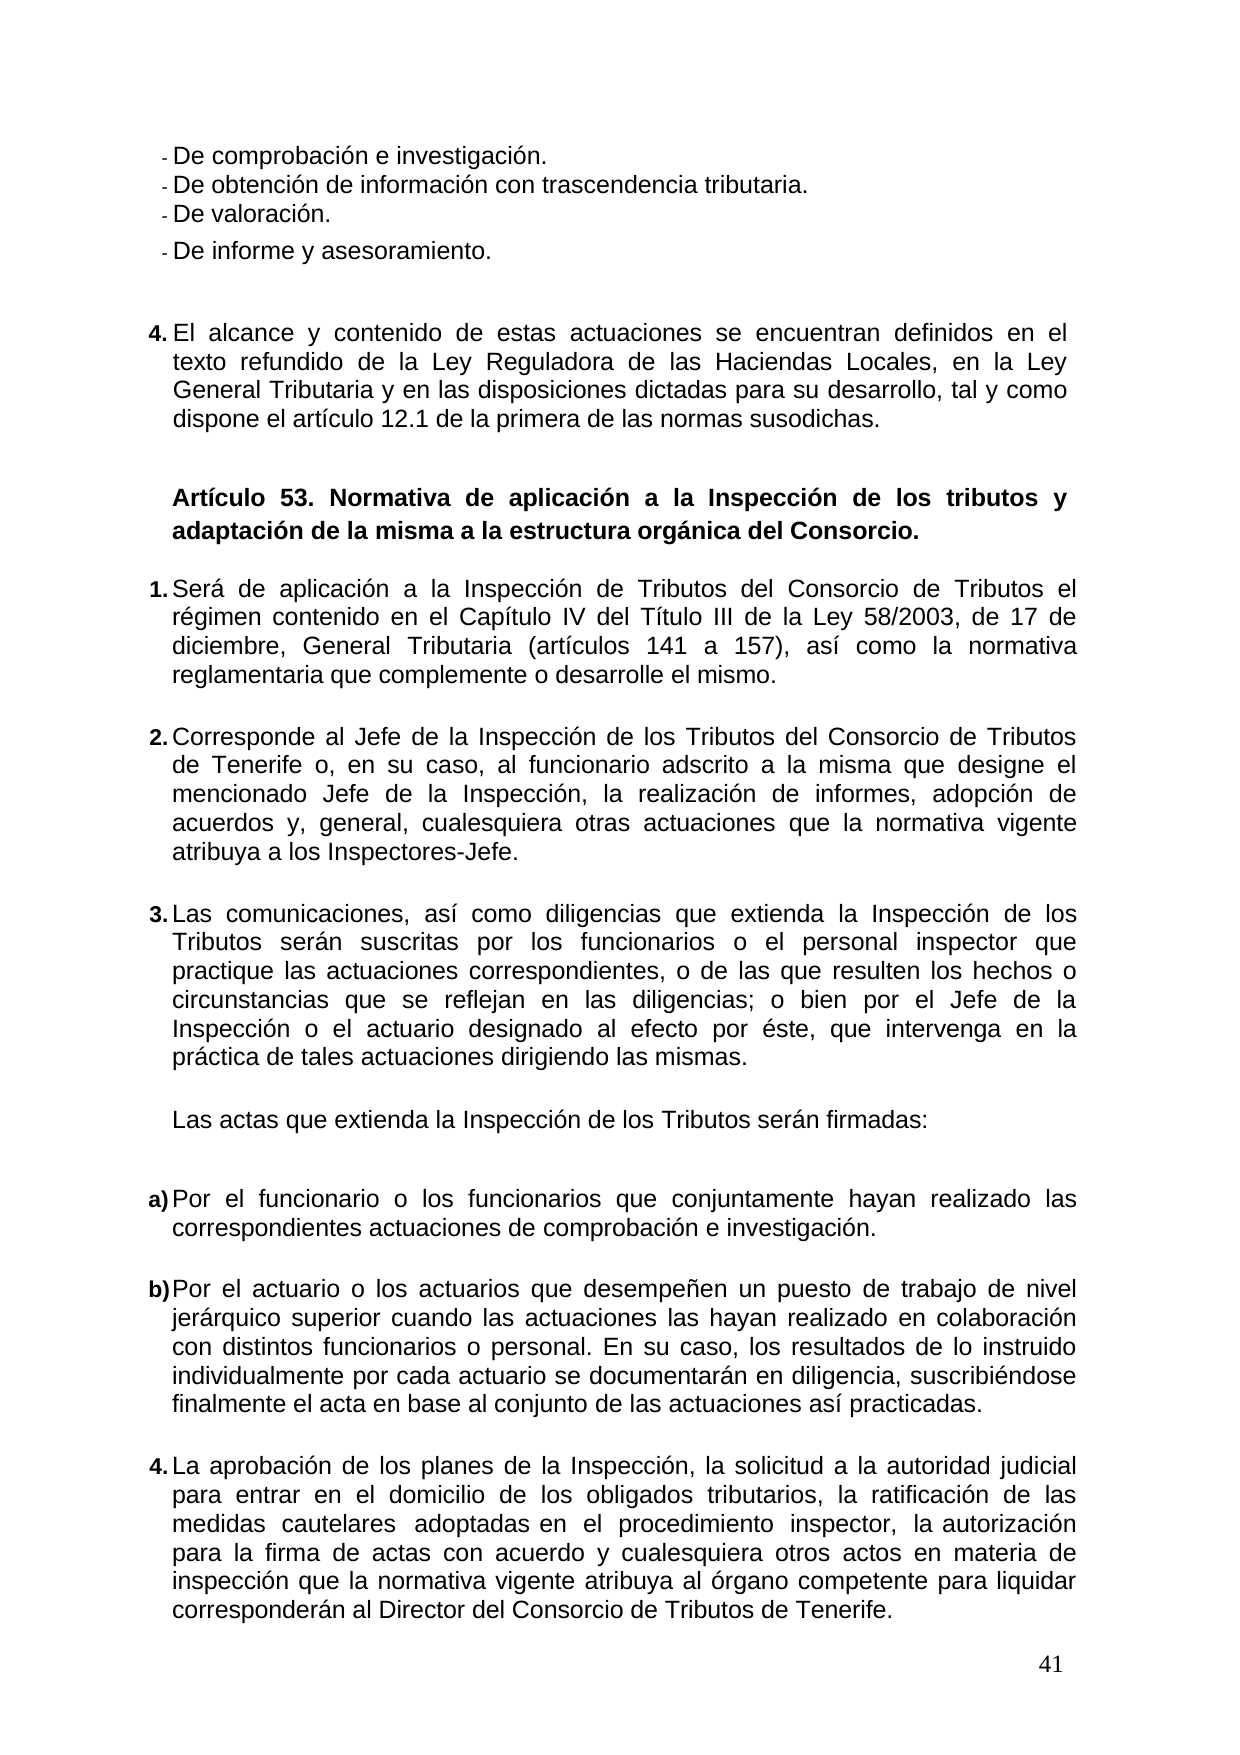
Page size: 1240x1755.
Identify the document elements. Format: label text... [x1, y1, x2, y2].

list Será de aplicación a la Inspección de Tributos del Consorcio de Tributos el régimen contenido en el Capítulo IV del Título III de la Ley 58/2003, de 17 de diciembre, General Tributaria (artículos 141 a 157), así como la normativa reglamentaria que complemente o desarrolle el mismo. [160, 573, 1077, 688]
subtitle Artículo 53. Normativa de aplicación a la Inspección de los tributos y adaptación de la misma a la estructura orgánica del Consorcio. [172, 483, 1067, 544]
list De comprobación e investigación. [161, 141, 1087, 170]
list Por el actuario o los actuarios que desempeñen un puesto de trabajo de nivel jerárquico superior cuando las actuaciones las hayan realizado en colaboración con distintos funcionarios o personal. En su caso, los resultados de lo instruido individualmente por cada actuario se documentarán en diligencia, suscribiéndose finalmente el acta en base al conjunto de las actuaciones así practicadas. [160, 1274, 1077, 1418]
list La aprobación de los planes de la Inspección, la solicitud a la autoridad judicial para entrar en el domicilio de los obligados tributarios, la ratificación de las medidas cautelares adoptadas en el procedimiento inspector, la autorización para la firma de actas con acuerdo y cualesquiera otros actos en materia de inspección que la normativa vigente atribuya al órgano competente para liquidar corresponderán al Director del Consorcio de Tributos de Tenerife. [160, 1451, 1077, 1624]
list Corresponde al Jefe de la Inspección de los Tributos del Consorcio de Tributos de Tenerife o, en su caso, al funcionario adscrito a la misma que designe el mencionado Jefe de la Inspección, la realización de informes, adopción de acuerdos y, general, cualesquiera otras actuaciones que la normativa vigente atribuya a los Inspectores-Jefe. [160, 722, 1077, 865]
list De informe y asesoramiento. [161, 236, 1087, 264]
list El alcance y contenido de estas actuaciones se encuentran definidos en el texto refundido de la Ley Reguladora de las Haciendas Locales, en la Ley General Tributaria y en las disposiciones dictadas para su desarrollo, tal y como dispone el artículo 12.1 de la primera de las normas susodichas. [160, 318, 1067, 433]
list De valoración. [161, 199, 1087, 227]
text Las actas que extienda la Inspección de los Tributos serán firmadas: [172, 1105, 1087, 1134]
list Por el funcionario o los funcionarios que conjuntamente hayan realizado las correspondientes actuaciones de comprobación e investigación. [160, 1184, 1077, 1241]
list Las comunicaciones, así como diligencias que extienda la Inspección de los Tributos serán suscritas por los funcionarios o el personal inspector que practique las actuaciones correspondientes, o de las que resulten los hechos o circunstancias que se reflejan en las diligencias; o bien por el Jefe de la Inspección o el actuario designado al efecto por éste, que intervenga en la práctica de tales actuaciones dirigiendo las mismas. [160, 898, 1077, 1071]
list De obtención de información con trascendencia tributaria. [161, 170, 1087, 199]
